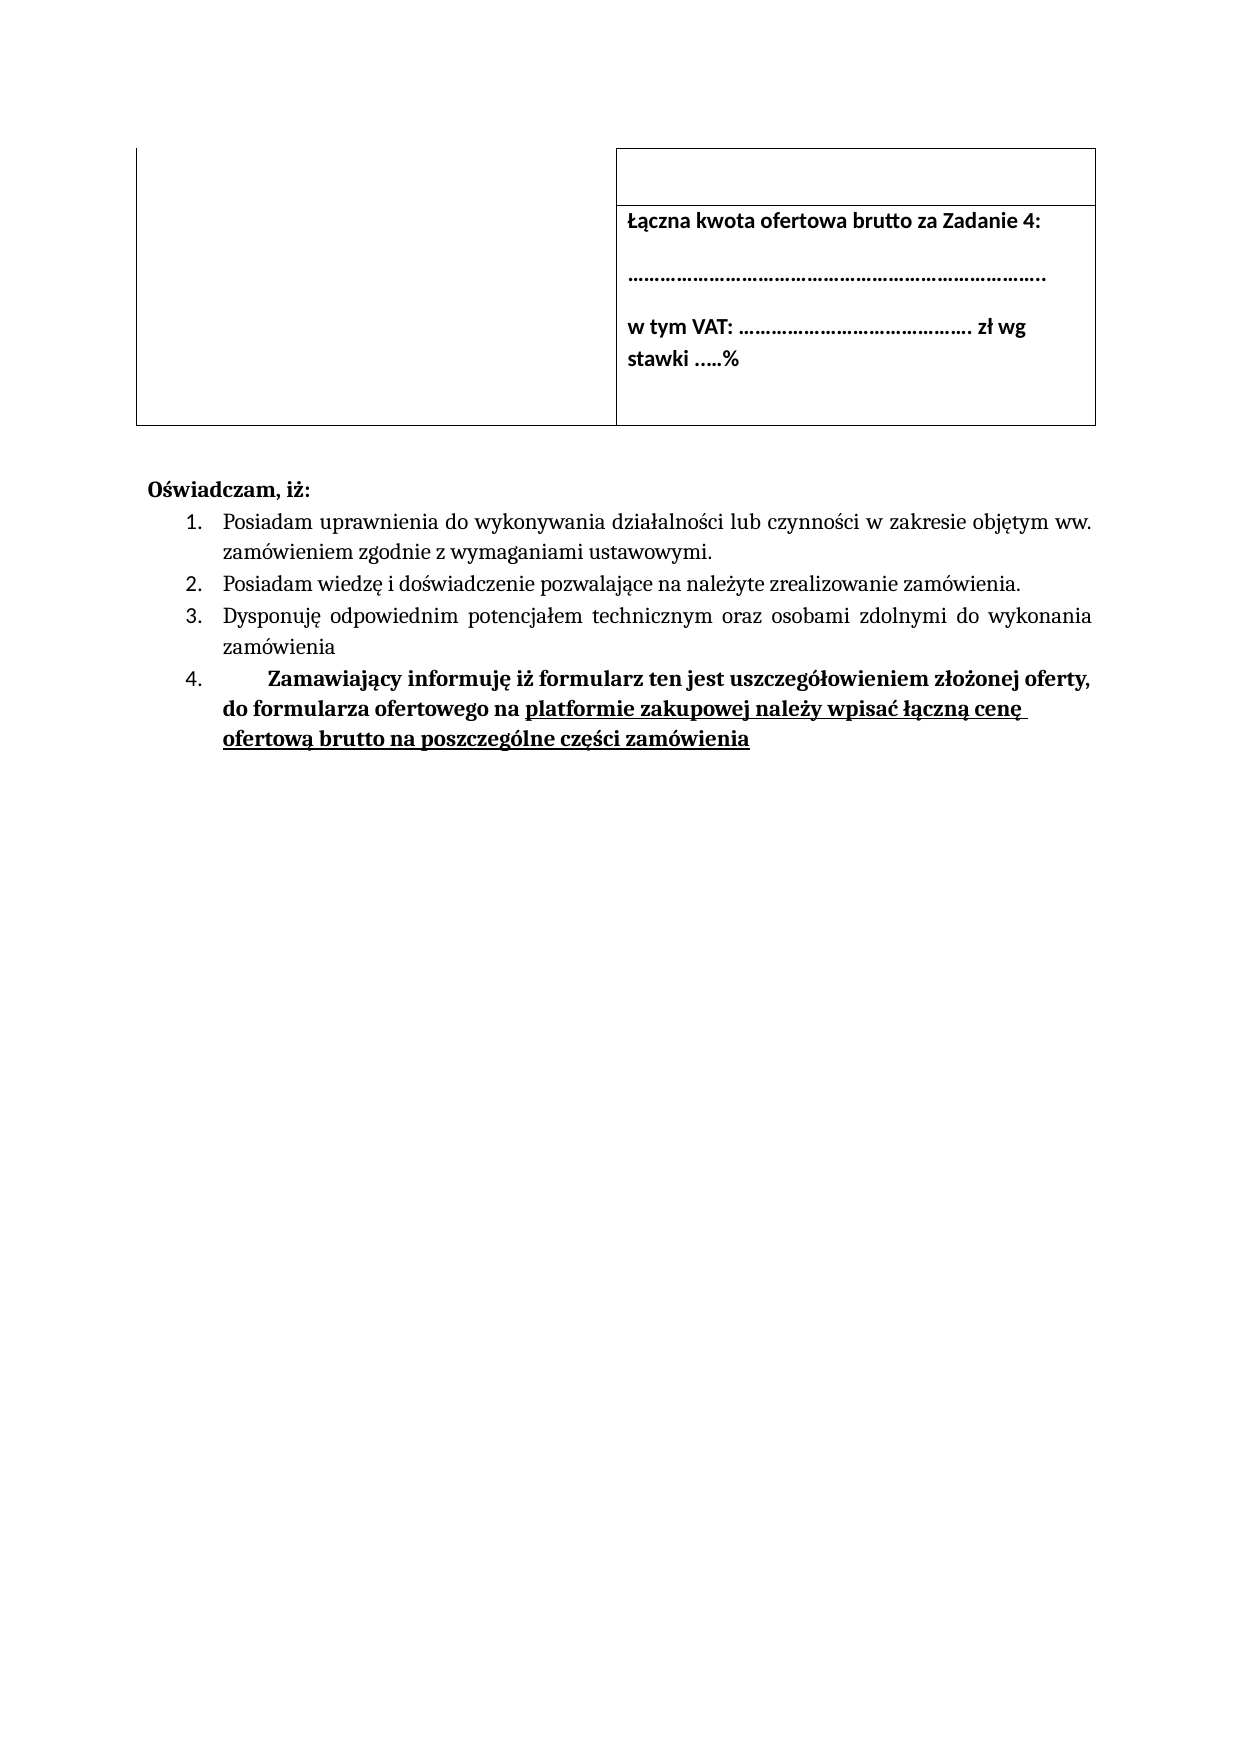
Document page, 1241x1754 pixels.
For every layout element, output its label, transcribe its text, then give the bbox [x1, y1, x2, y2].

list Posiadam wiedzę i doświadczenie pozwalające na należyte zrealizowanie zamówienia. [185, 569, 1093, 597]
text Oświadczam, iż: [148, 477, 1093, 503]
list Zamawiający informuję iż formularz ten jest uszczegółowieniem złożonej oferty, do formularza ofertowego na platformie zakupowej należy wpisać łączną cenę ofertową brutto na poszczególne części zamówienia [185, 664, 1093, 752]
table_cell [617, 149, 1095, 205]
table_cell Łączna kwota ofertowa brutto za Zadanie 4: ………………………………………………………………….. w tym VAT: ……………………………………. zł wg stawki ..…% [617, 206, 1095, 425]
table_cell [137, 205, 616, 425]
list Dysponuję odpowiednim potencjałem technicznym oraz osobami zdolnymi do wykonania zamówienia [185, 602, 1093, 660]
list Posiadam uprawnienia do wykonywania działalności lub czynności w zakresie objętym ww. zamówieniem zgodnie z wymaganiami ustawowymi. [185, 507, 1093, 566]
table_cell [137, 148, 616, 205]
